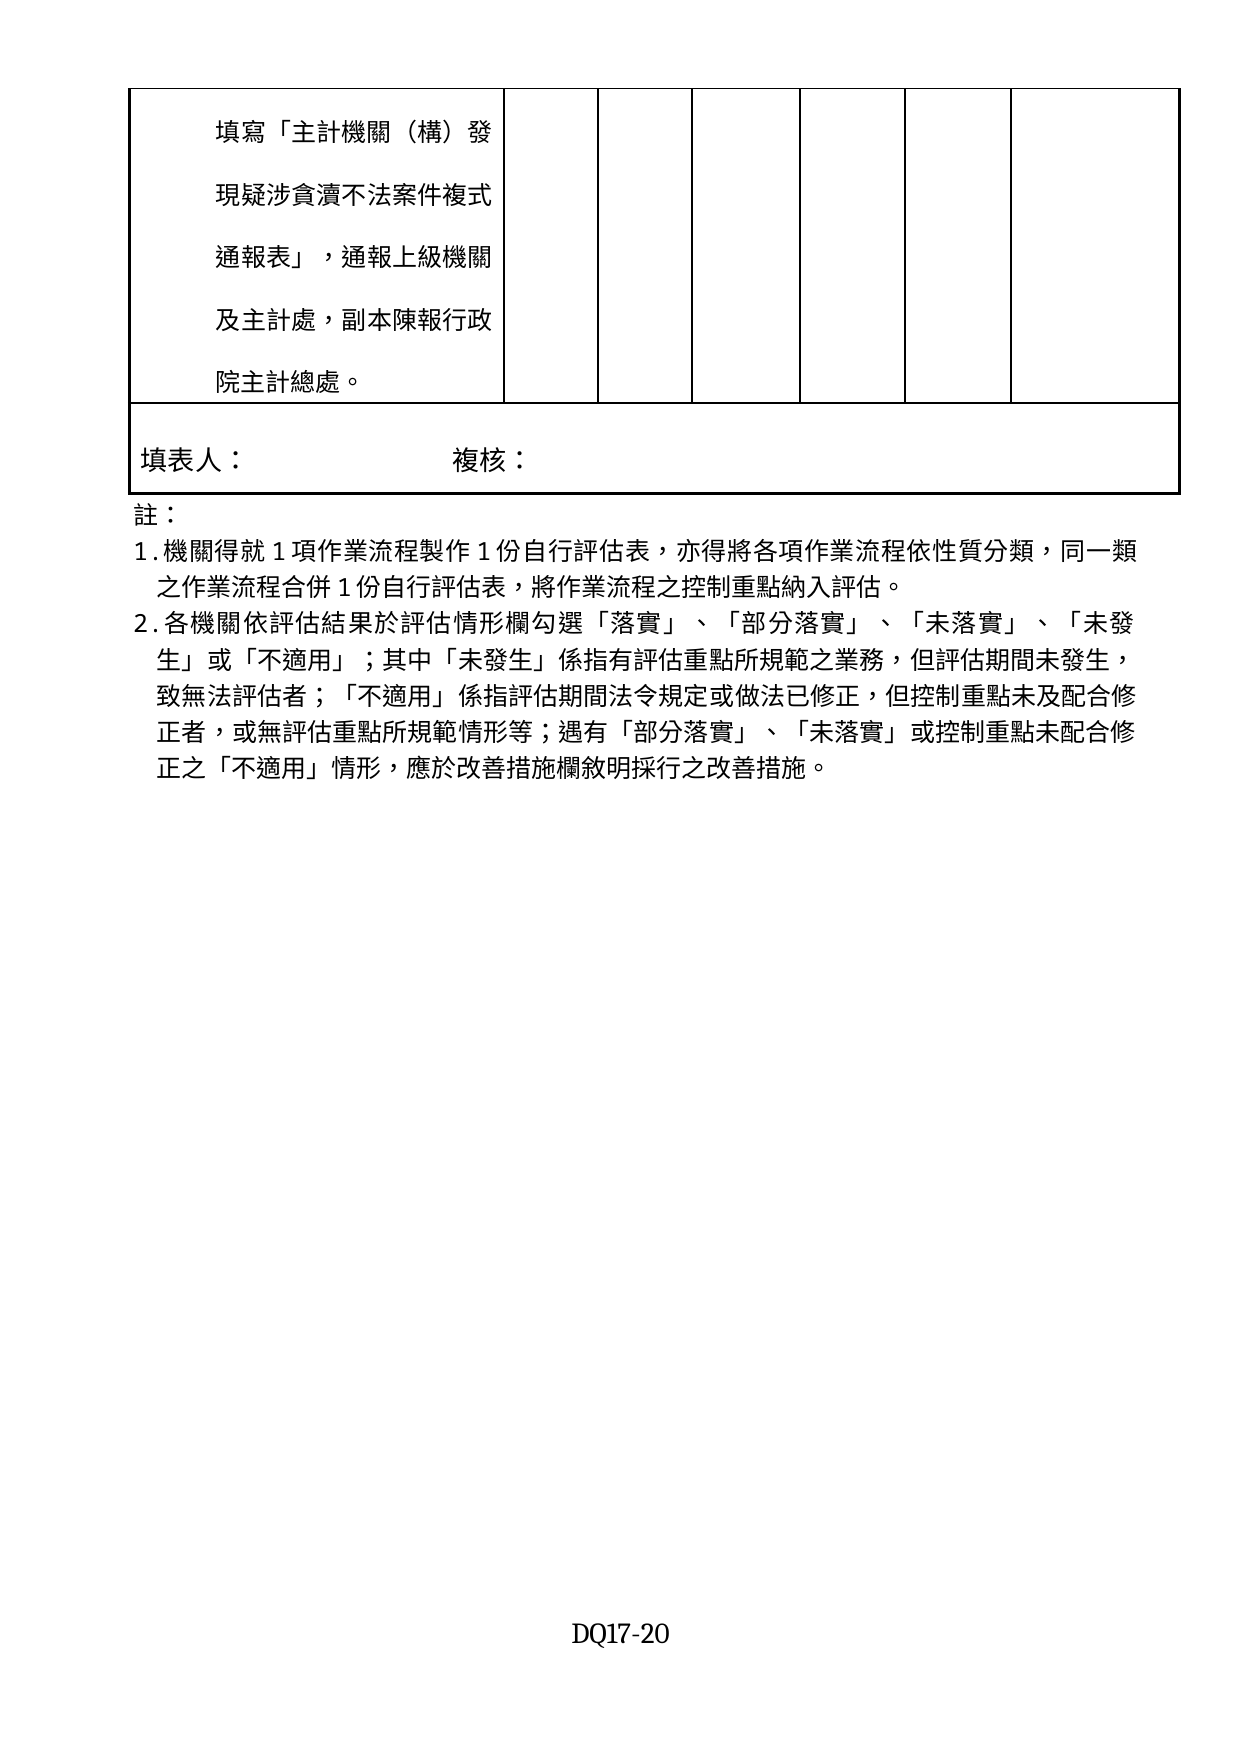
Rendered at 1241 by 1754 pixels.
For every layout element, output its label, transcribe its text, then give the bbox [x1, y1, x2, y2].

text 2.各機關依評估結果於評估情形欄勾選「落實」、「部分落實」、「未落實」、「未發生」或「不適用」；其中「未發生」係指有評估重點所規範之業務，但評估期間未發生，致無法評估者；「不適用」係指評估期間法令規定或做法已修正，但控制重點未及配合修正者，或無評估重點所規範情形等；遇有「部分落實」、「未落實」或控制重點未配合修正之「不適用」情形，應於改善措施欄敘明採行之改善措施。 [118, 604, 1122, 785]
table_cell 填寫「主計機關（構）發現疑涉貪瀆不法案件複式通報表」，通報上級機關及主計處，副本陳報行政院主計總處。 [131, 89, 503, 402]
table_cell [505, 89, 597, 402]
table_cell [693, 89, 799, 402]
table_cell [906, 89, 1010, 402]
table_cell [801, 89, 904, 402]
table_cell [599, 89, 691, 402]
text 1.機關得就1項作業流程製作1份自行評估表，亦得將各項作業流程依性質分類，同一類之作業流程合併1份自行評估表，將作業流程之控制重點納入評估。 [118, 531, 1122, 604]
text 註： [133, 495, 1122, 531]
table_cell [1012, 89, 1178, 402]
table_cell 填表人： 複核： [131, 404, 1178, 492]
